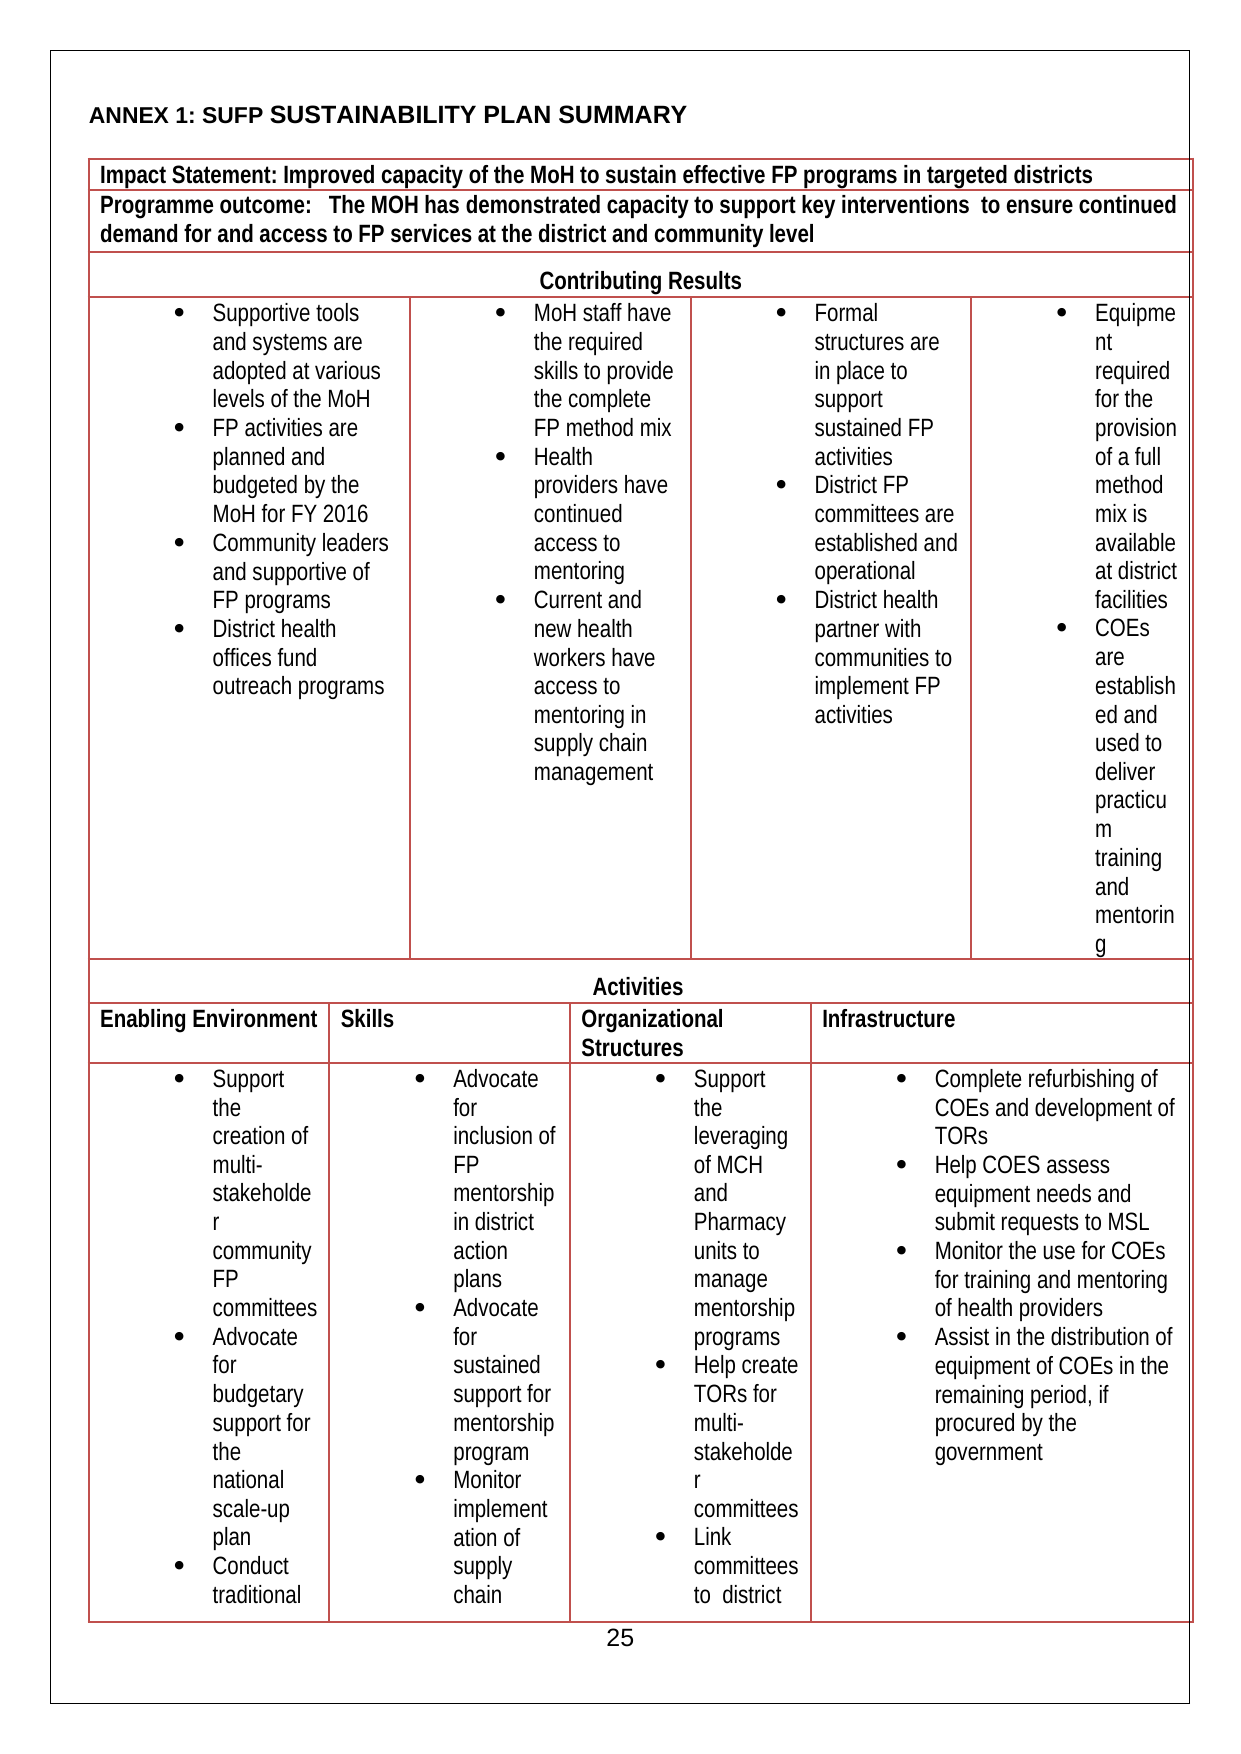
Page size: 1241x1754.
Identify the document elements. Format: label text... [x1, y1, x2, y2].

table_cell MoH staff have the required skills to provide the complete FP method mix Health providers have continued access to mentoring Current and new health workers have access to mentoring in supply chain management [411, 298, 690, 957]
table_cell Advocate for inclusion of FP mentorship in district action plans Advocate for sustained support for mentorship program Monitor implementation of supply chain mentorship program and use of reporting tool Support training of CBDs in injectable contraception Help develop HMIS orientation program for new staff [330, 1064, 569, 1621]
table_cell Skills [330, 1004, 569, 1062]
table_cell Organizational Structures [571, 1004, 810, 1062]
table_cell Equipment required for the provision of a full method mix is available at district facilities COEs are established and used to deliver practicum training and mentoring [972, 298, 1189, 957]
table_cell Contributing Results [90, 253, 1189, 296]
table_header Impact Statement: Improved capacity of the MoH to sustain effective FP programs in targeted districts [90, 160, 1189, 188]
table_cell Activities [90, 960, 1189, 1002]
table_cell Complete refurbishing of COEs and development of TORs Help COES assess equipment needs and submit requests to MSL Monitor the use for COEs for training and mentoring of health providers Assist in the distribution of equipment of COEs in the remaining period, if procured by the government [812, 1064, 1189, 1621]
table_cell Enabling Environment [90, 1004, 328, 1062]
table_cell Supportive tools and systems are adopted at various levels of the MoH FP activities are planned and budgeted by the MoH for FY 2016 Community leaders and supportive of FP programs District health offices fund outreach programs [90, 298, 409, 957]
table_cell Programme outcome: The MOH has demonstrated capacity to support key interventions to ensure continued demand for and access to FP services at the district and community level [90, 191, 1189, 251]
table_cell Support the leveraging of MCH and Pharmacy units to manage mentorship programs Help create TORs for multi-stakeholder committees Link committees to district health government structures Monitor district support for BCC activities Monitor the implementation of the Adolescent strategy [571, 1064, 810, 1621]
table_cell Support the creation of multi-stakeholder community FP committees Advocate for budgetary support for the national scale-up plan Conduct traditional leaders workshops Assist districts in developing budgets and sustainability action plans Support policy to allow CBDs to provide injectables Support inclusion of FP indicators in government HMIS [90, 1064, 328, 1621]
table_cell Infrastructure [812, 1004, 1189, 1062]
table_cell Formal structures are in place to support sustained FP activities District FP committees are established and operational District health partner with communities to implement FP activities [692, 298, 970, 957]
text ANNEX 1: SUFP SUSTAINABILITY PLAN SUMMARY [89, 100, 1152, 129]
